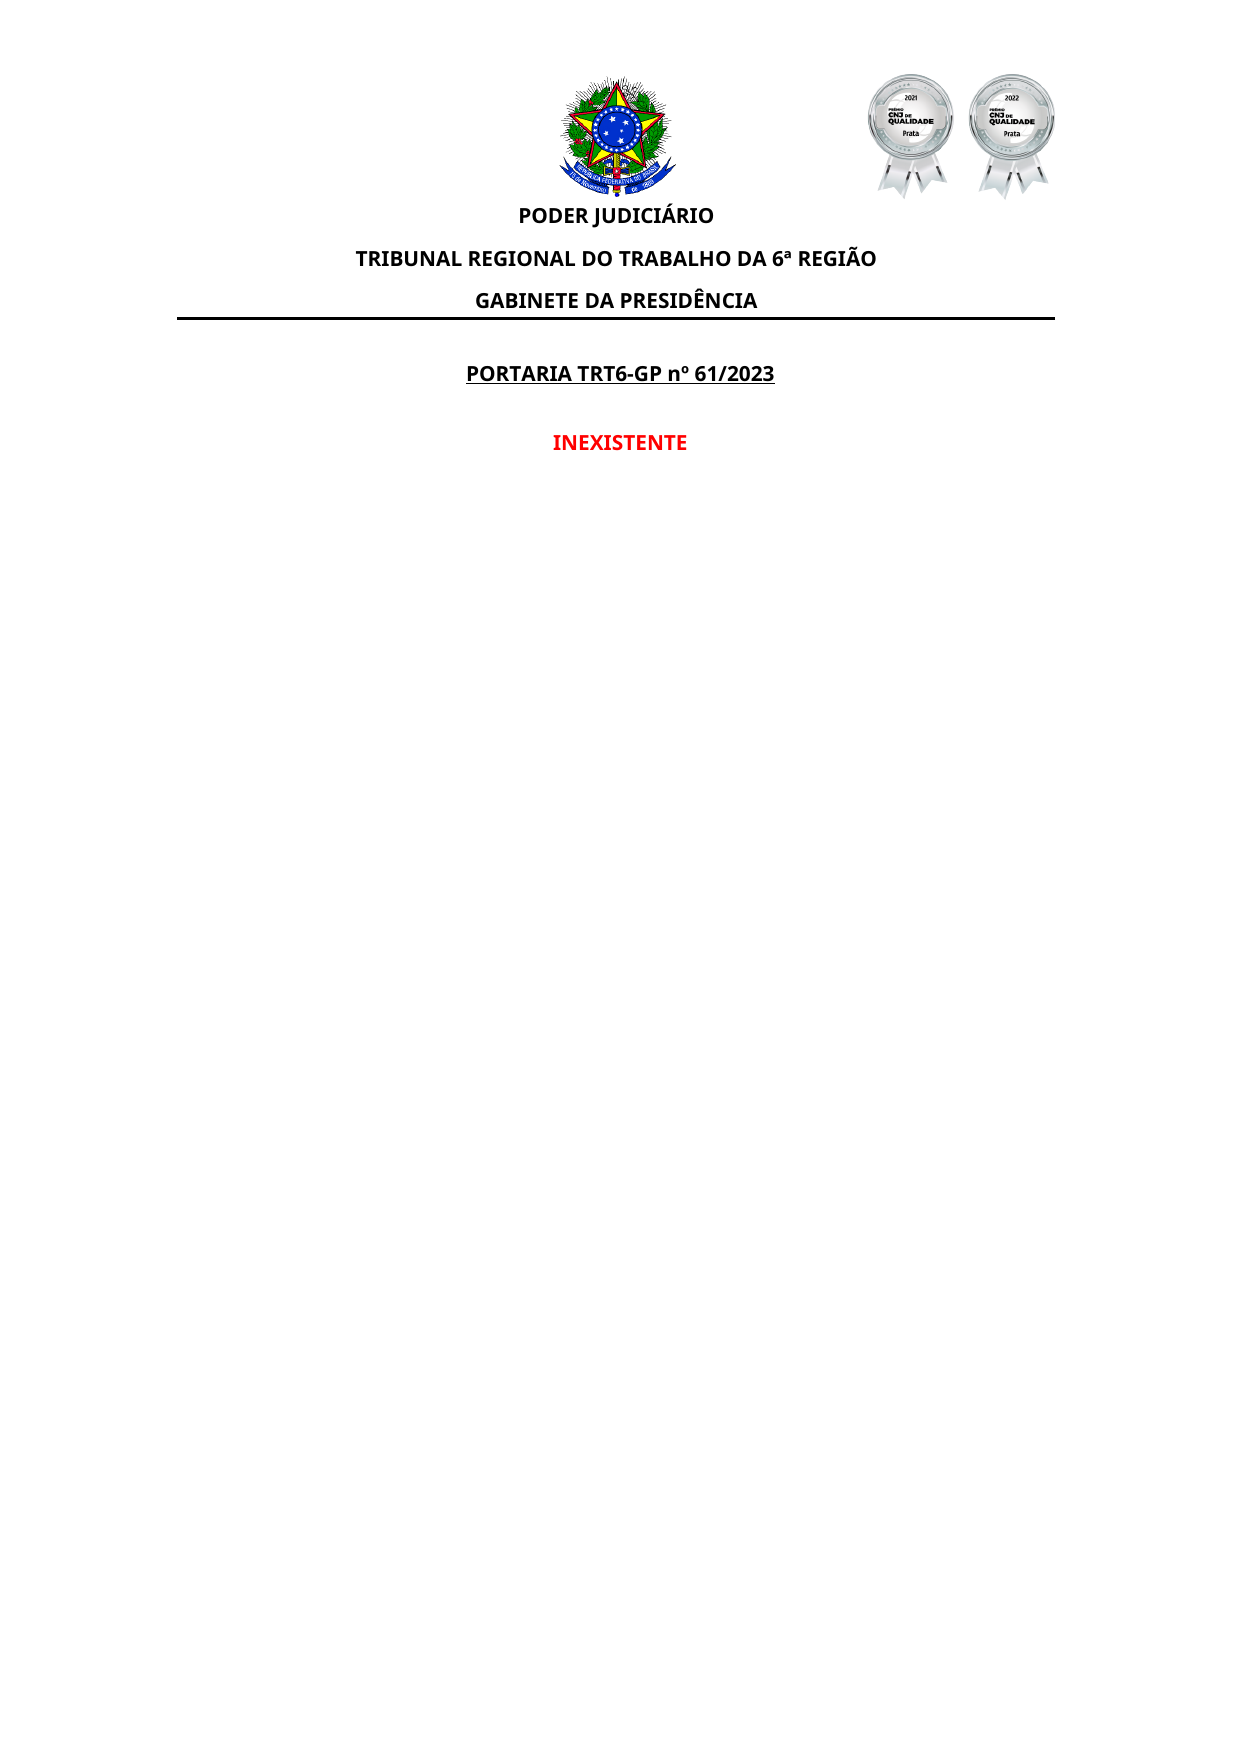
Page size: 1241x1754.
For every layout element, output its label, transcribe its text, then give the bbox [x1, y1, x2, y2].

text PORTARIA TRT6-GP nº 61/2023 [177, 359, 1063, 387]
picture [848, 73, 1056, 201]
text INEXISTENTE [177, 428, 1063, 457]
picture [553, 73, 679, 199]
